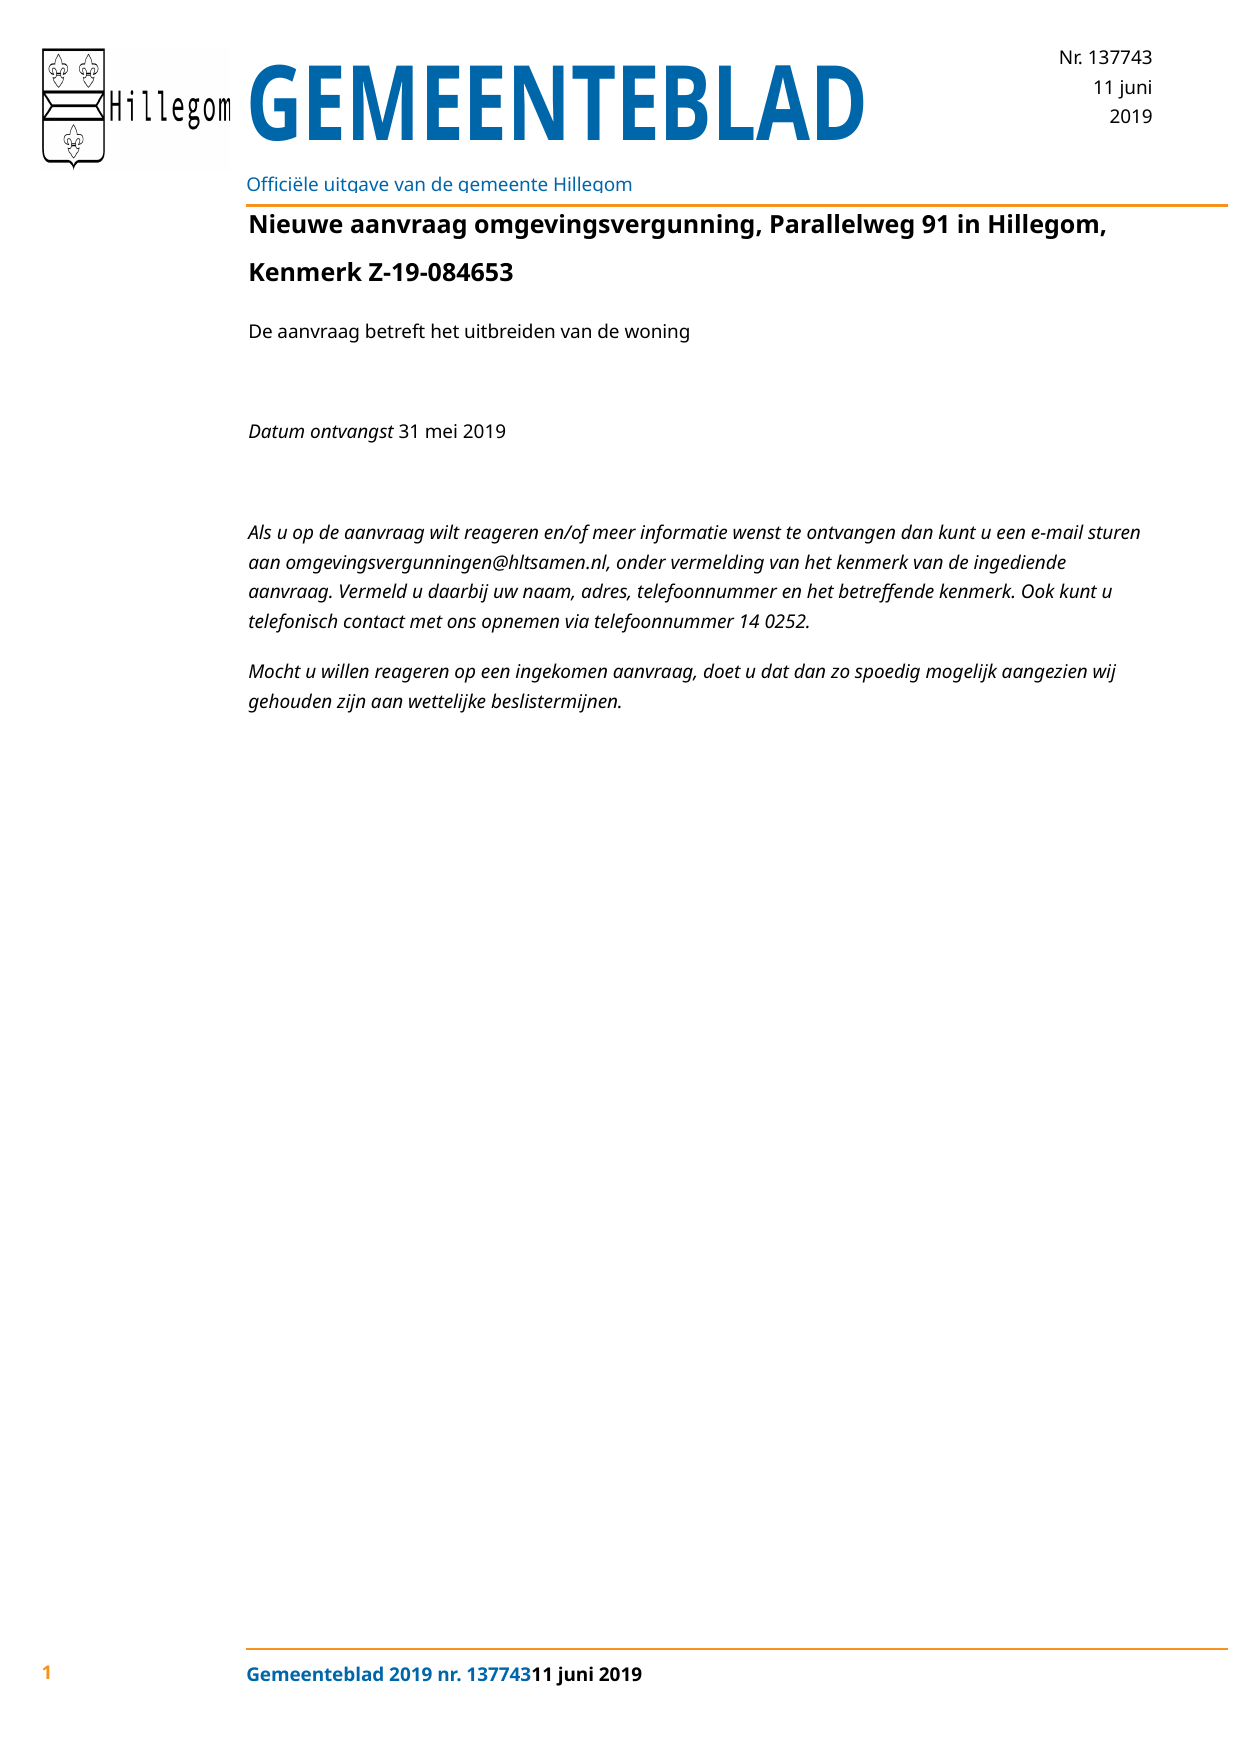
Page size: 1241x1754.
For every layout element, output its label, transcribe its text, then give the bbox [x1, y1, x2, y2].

text Als u op de aanvraag wilt reageren en/of meer informatie wenst te ontvangen dan kunt u een e-mail sturen aan omgevingsvergunningen@hltsamen.nl, onder vermelding van het kenmerk van de ingediende aanvraag. Vermeld u daarbij uw naam, adres, telefoonnummer en het betreffende kenmerk. Ook kunt u telefonisch contact met ons opnemen via telefoonnummer 14 0252. [248, 519, 1152, 634]
text De aanvraag betreft het uitbreiden van de woning [248, 318, 1152, 344]
text Nieuwe aanvraag omgevingsvergunning, Parallelweg 91 in Hillegom, Kenmerk Z-19-084653 [248, 207, 1152, 288]
picture [41, 47, 231, 172]
text Datum ontvangst 31 mei 2019 [248, 419, 1152, 444]
text Mocht u willen reageren op een ingekomen aanvraag, doet u dat dan zo spoedig mogelijk aangezien wij gehouden zijn aan wettelijke beslistermijnen. [248, 659, 1152, 714]
